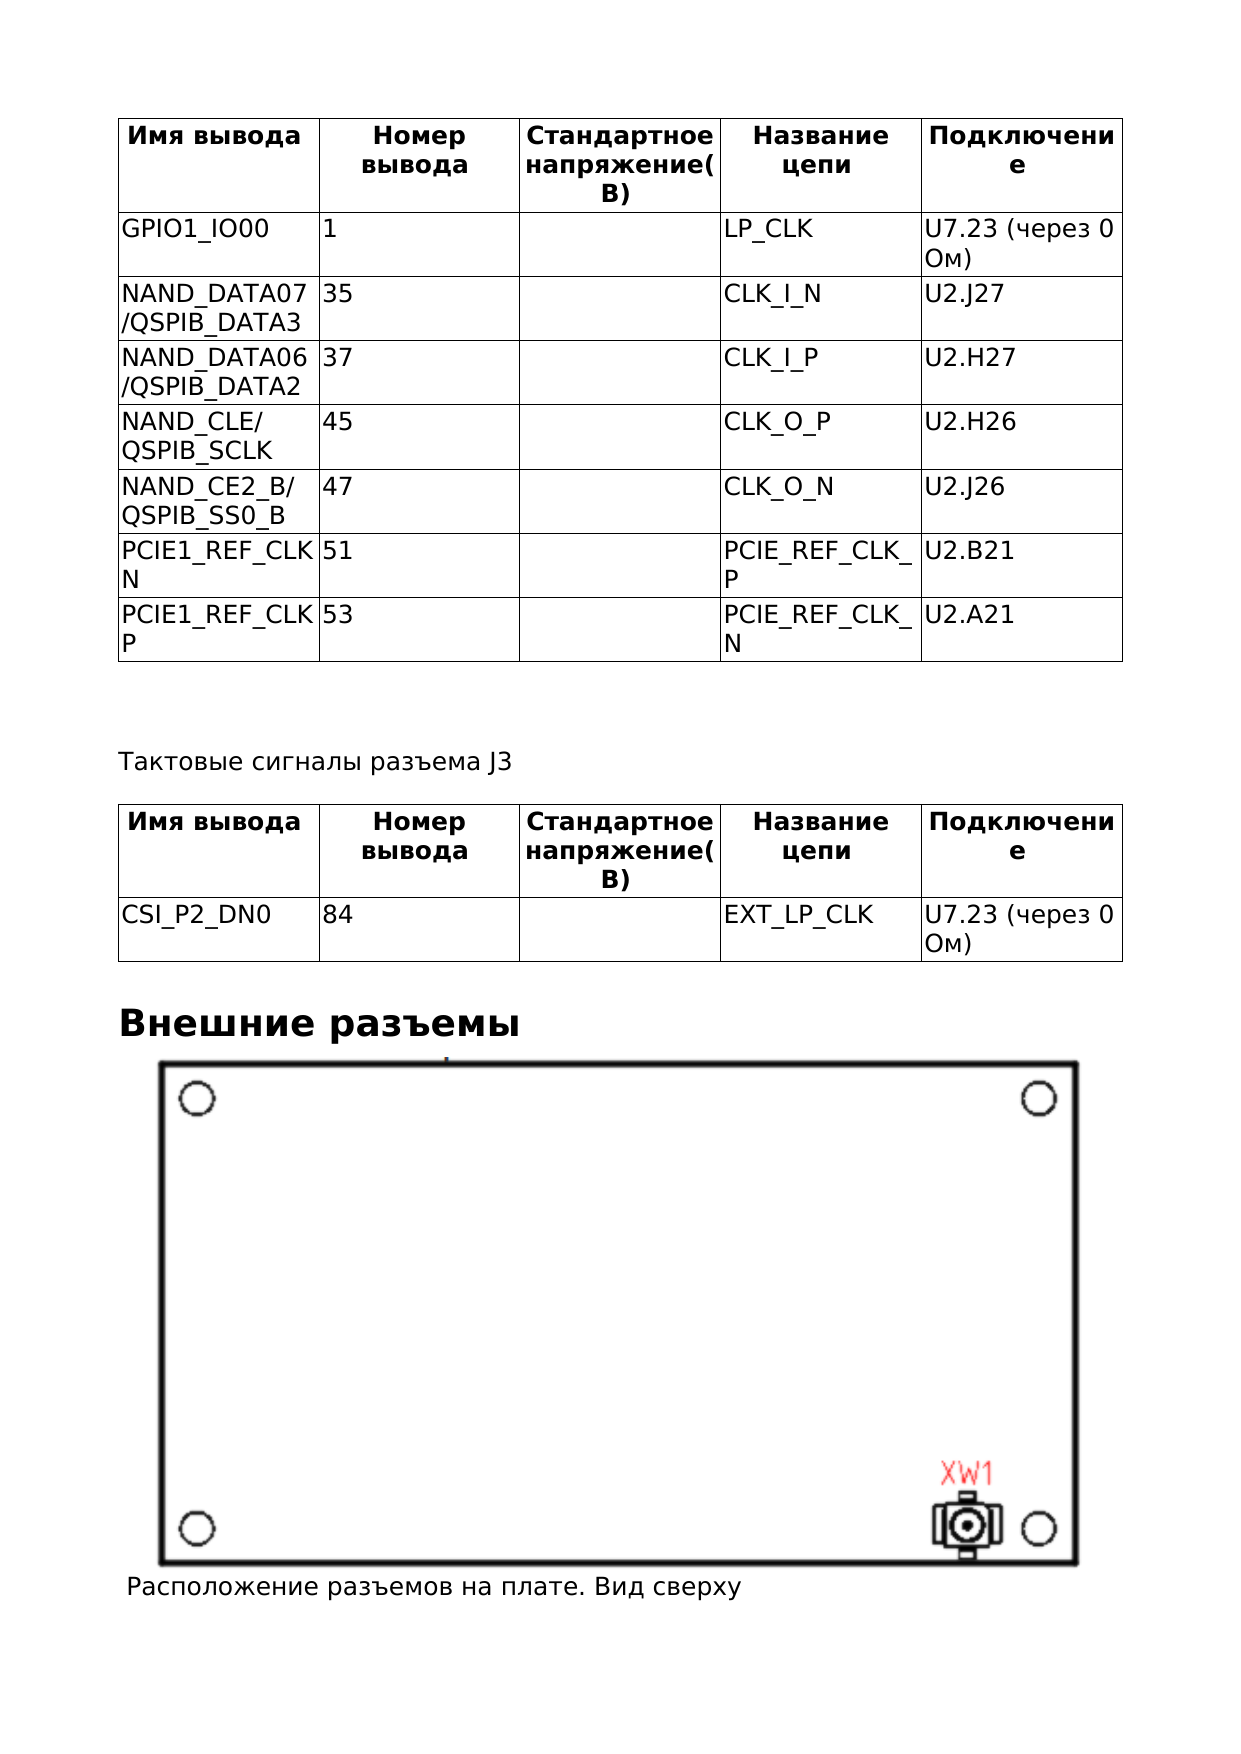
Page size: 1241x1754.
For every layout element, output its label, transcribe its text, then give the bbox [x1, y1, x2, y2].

table_cell [520, 277, 720, 340]
table_header Стандартное напряжение(В) [520, 805, 720, 897]
table_cell GPIO1_IO00 [119, 213, 319, 276]
table_cell CLK_O_P [721, 405, 921, 469]
text Расположение разъемов на плате. Вид сверху [118, 1057, 1122, 1602]
table_cell PCIE_REF_CLK_N [721, 598, 921, 661]
table_cell CSI_P2_DN0 [119, 898, 319, 961]
table_cell 45 [320, 405, 519, 469]
table_cell PCIE_REF_CLK_P [721, 534, 921, 597]
table_cell NAND_DATA07/QSPIB_DATA3 [119, 277, 319, 340]
table_cell 53 [320, 598, 519, 661]
text Тактовые сигналы разъема J3 [118, 747, 1122, 776]
table_cell 51 [320, 534, 519, 597]
table_header Имя вывода [119, 805, 319, 897]
table_cell U7.23 (через 0 Ом) [922, 213, 1122, 276]
table_cell CLK_I_N [721, 277, 921, 340]
table_header Подключение [922, 805, 1122, 897]
table_header Имя вывода [119, 119, 319, 212]
table_cell U2.A21 [922, 598, 1122, 661]
table_cell U2.H27 [922, 341, 1122, 404]
table_cell PCIE1_REF_CLKP [119, 598, 319, 661]
table_header Подключение [922, 119, 1122, 212]
table_cell [520, 598, 720, 661]
table_header Название цепи [721, 805, 921, 897]
table_header Стандартное напряжение(В) [520, 119, 720, 212]
table_header Номер вывода [320, 805, 519, 897]
table_cell CLK_O_N [721, 470, 921, 533]
table_cell U2.H26 [922, 405, 1122, 469]
table_cell 1 [320, 213, 519, 276]
table_header Номер вывода [320, 119, 519, 212]
table_cell [520, 405, 720, 469]
table_cell [520, 898, 720, 961]
table_cell U2.B21 [922, 534, 1122, 597]
table_cell 47 [320, 470, 519, 533]
table_cell [520, 213, 720, 276]
table_cell 35 [320, 277, 519, 340]
table_cell NAND_CE2_B/QSPIB_SS0_B [119, 470, 319, 533]
subtitle Внешние разъемы [118, 1001, 1122, 1045]
table_cell LP_CLK [721, 213, 921, 276]
table_cell EXT_LP_CLK [721, 898, 921, 961]
table_cell NAND_CLE/QSPIB_SCLK [119, 405, 319, 469]
table_cell CLK_I_P [721, 341, 921, 404]
table_cell U2.J26 [922, 470, 1122, 533]
table_cell 84 [320, 898, 519, 961]
table_cell U2.J27 [922, 277, 1122, 340]
table_cell [520, 341, 720, 404]
table_cell NAND_DATA06/QSPIB_DATA2 [119, 341, 319, 404]
table_cell PCIE1_REF_CLKN [119, 534, 319, 597]
picture [151, 1057, 1089, 1573]
table_cell 37 [320, 341, 519, 404]
table_cell [520, 534, 720, 597]
table_cell [520, 470, 720, 533]
table_header Название цепи [721, 119, 921, 212]
table_cell U7.23 (через 0 Ом) [922, 898, 1122, 961]
